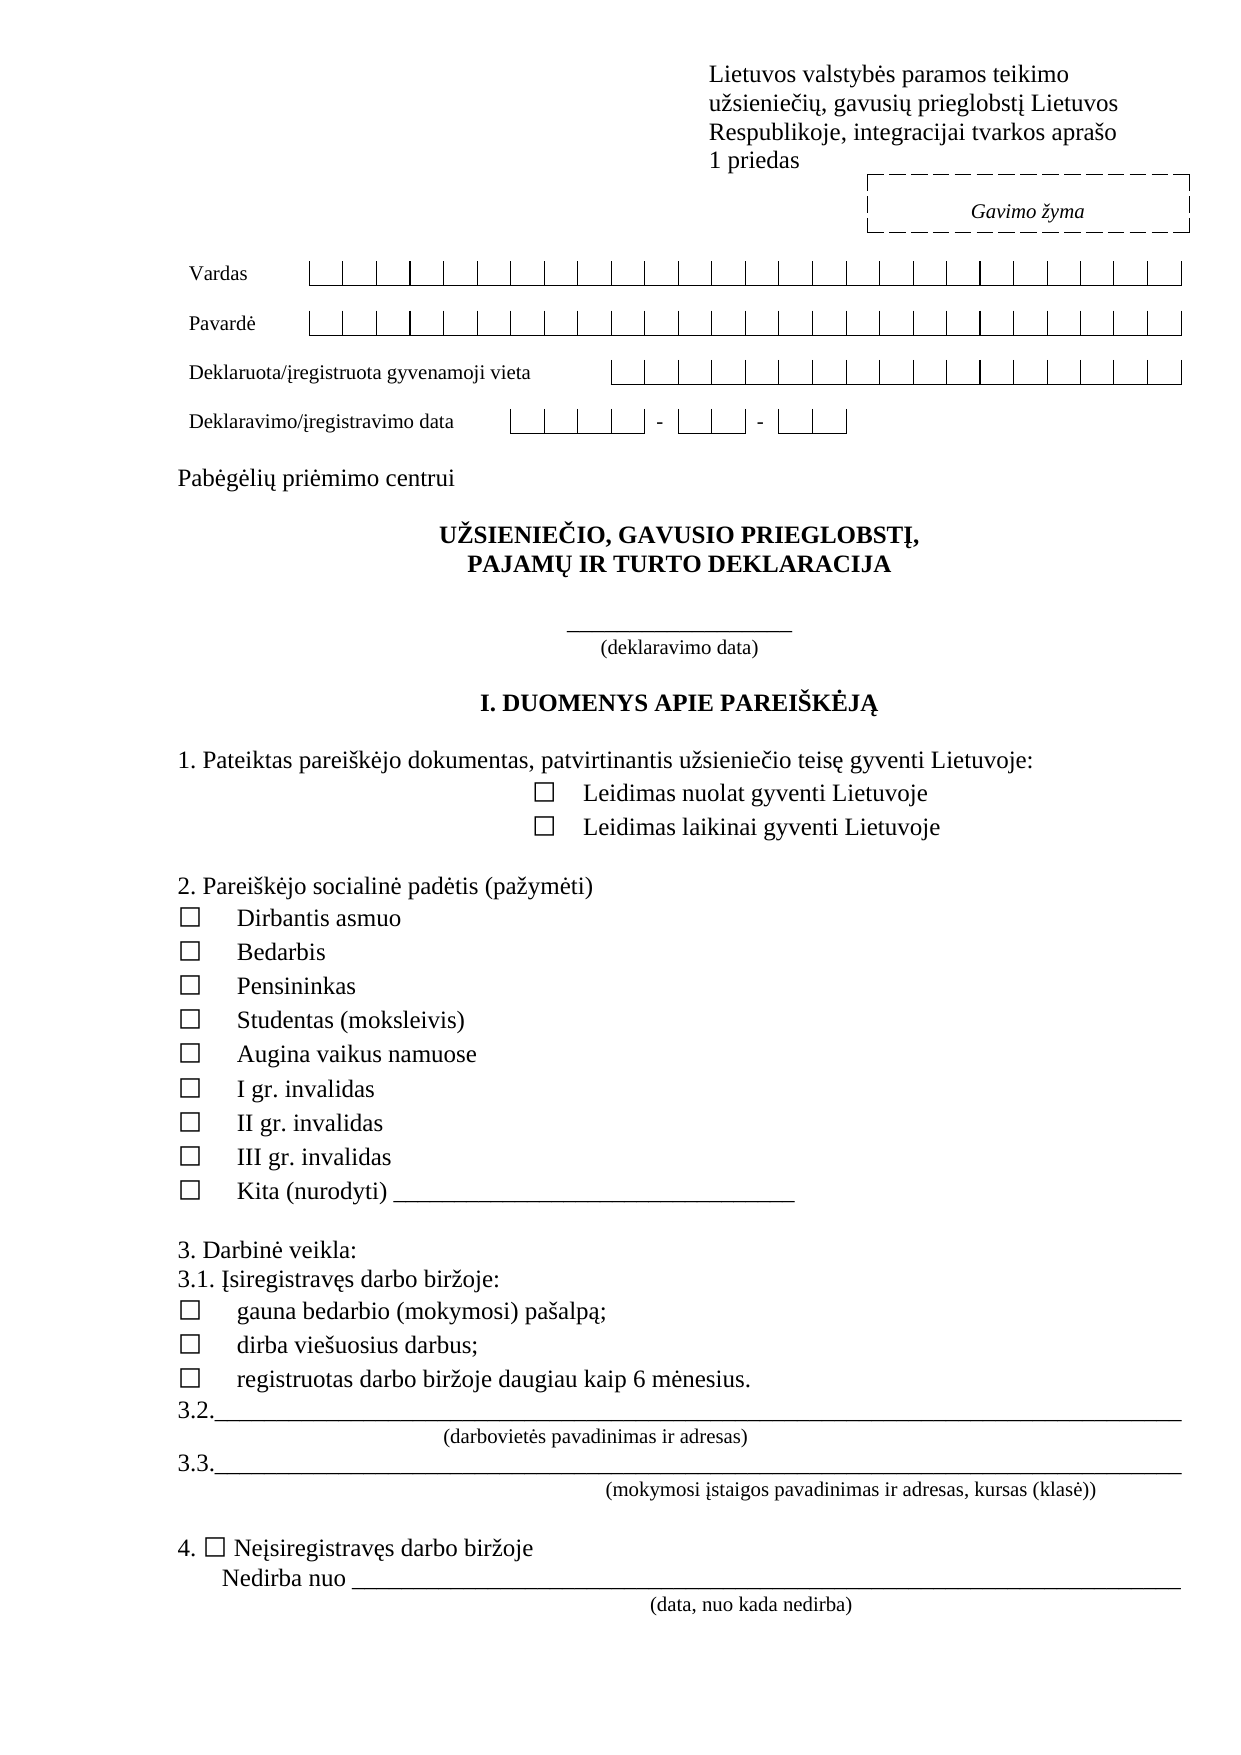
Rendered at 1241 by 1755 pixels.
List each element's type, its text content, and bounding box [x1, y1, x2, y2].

table_cell [511, 311, 544, 334]
table_cell [612, 360, 644, 384]
table_cell [914, 360, 946, 384]
text (deklaravimo data) [177, 635, 1181, 659]
table_cell Deklaravimo/įregistravimo data [177, 409, 510, 433]
table_header [712, 261, 745, 285]
table_cell [343, 311, 376, 334]
table_cell [679, 360, 711, 384]
text PAJAMŲ IR TURTO DEKLARACIJA [177, 549, 1181, 578]
table_cell [746, 311, 778, 334]
table_header [947, 261, 979, 285]
text ⬜ gauna bedarbio (mokymosi) pašalpą; [177, 1293, 1181, 1327]
table_cell [545, 409, 577, 433]
table_cell [847, 409, 1181, 433]
text 3.2. [177, 1395, 1181, 1424]
table_header [1048, 261, 1080, 285]
table_header Gavimo žyma [868, 174, 1189, 232]
table_cell Deklaruota/įregistruota gyvenamoji vieta [177, 360, 611, 384]
text ⬜ Studentas (moksleivis) [177, 1002, 1181, 1036]
table_cell [1048, 311, 1080, 334]
table_header [545, 261, 577, 285]
table_header [411, 261, 443, 285]
table_header Vardas [177, 261, 309, 285]
table_header [981, 261, 1013, 285]
text 3. Darbinė veikla: [177, 1235, 1181, 1264]
table_cell [947, 360, 979, 384]
table_cell [981, 360, 1013, 384]
table_header [645, 261, 678, 285]
table_header [310, 261, 342, 285]
table_cell [947, 311, 979, 334]
table_cell - [645, 409, 678, 433]
text Respublikoje, integracijai tvarkos aprašo [177, 117, 1181, 145]
table_cell [1014, 311, 1047, 334]
table_cell [847, 311, 879, 334]
table_header [746, 261, 778, 285]
table_header [880, 261, 913, 285]
text ⬜ registruotas darbo biržoje daugiau kaip 6 mėnesius. [177, 1361, 1181, 1395]
table_cell [712, 360, 745, 384]
table_cell [177, 335, 1181, 360]
table_cell [645, 311, 678, 334]
table_cell [779, 311, 812, 334]
table_cell [1081, 311, 1113, 334]
table_cell [914, 311, 946, 334]
text ⬜ Pensininkas [177, 968, 1181, 1002]
table_cell [310, 311, 342, 334]
table_cell [177, 285, 1181, 311]
text 3.3. [177, 1448, 1181, 1476]
table_header [679, 261, 711, 285]
table_cell [411, 311, 443, 334]
table_header [1148, 261, 1181, 285]
text ⬜ II gr. invalidas [177, 1104, 1181, 1138]
table_header [779, 261, 812, 285]
text ⬜ dirba viešuosius darbus; [177, 1327, 1181, 1361]
table_cell Pavardė [177, 311, 309, 334]
text Pabėgėlių priėmimo centrui [177, 463, 1181, 491]
table_cell [981, 311, 1013, 334]
table_header [1014, 261, 1047, 285]
text Nedirba nuo [177, 1563, 1181, 1592]
table_cell [478, 311, 510, 334]
table_cell [377, 311, 409, 334]
text __________________ [177, 606, 1181, 635]
text ⬜ Leidimas laikinai gyventi Lietuvoje [177, 808, 1181, 842]
table_header [444, 261, 477, 285]
table_header [511, 261, 544, 285]
table_header [847, 261, 879, 285]
text ⬜ Augina vaikus namuose [177, 1036, 1181, 1070]
table_cell [1114, 360, 1147, 384]
text ⬜ Kita (nurodyti) [177, 1172, 1181, 1206]
table_header [1081, 261, 1113, 285]
table_cell [578, 311, 611, 334]
text 1. Pateiktas pareiškėjo dokumentas, patvirtinantis užsieniečio teisę gyventi Lietuvoje: [177, 746, 1181, 774]
text užsieniečių, gavusių prieglobstį Lietuvos [177, 88, 1181, 117]
table_header [813, 261, 846, 285]
table_cell [444, 311, 477, 334]
table_cell [1081, 360, 1113, 384]
table_cell - [746, 409, 778, 433]
table_cell [1148, 360, 1181, 384]
text 2. Pareiškėjo socialinė padėtis (pažymėti) [177, 871, 1181, 900]
table_cell [578, 409, 611, 433]
text ⬜ Bedarbis [177, 934, 1181, 968]
table_cell [645, 360, 678, 384]
text Lietuvos valstybės paramos teikimo [709, 59, 1181, 88]
table_cell [880, 360, 913, 384]
table_header [612, 261, 644, 285]
table_cell [612, 409, 644, 433]
table_cell [880, 311, 913, 334]
table_header [478, 261, 510, 285]
table_cell [679, 311, 711, 334]
table_header [343, 261, 376, 285]
text 4. ⬜ Neįsiregistravęs darbo biržoje [177, 1529, 1181, 1563]
table_cell [813, 360, 846, 384]
table_header [377, 261, 409, 285]
table_header [578, 261, 611, 285]
table_header [914, 261, 946, 285]
table_cell [813, 409, 846, 433]
text užsieniečio, gavusio prieglobstį, [177, 520, 1181, 549]
table_cell [679, 409, 711, 433]
text ⬜ I gr. invalidas [177, 1070, 1181, 1104]
table_cell [779, 360, 812, 384]
table_cell [847, 360, 879, 384]
table_header [1114, 261, 1147, 285]
table_cell [712, 311, 745, 334]
table_cell [1114, 311, 1147, 334]
table_cell [712, 409, 745, 433]
text (mokymosi įstaigos pavadinimas ir adresas, kursas (klasė)) [177, 1476, 1181, 1501]
text (data, nuo kada nedirba) [177, 1592, 1181, 1616]
text ⬜ Leidimas nuolat gyventi Lietuvoje [177, 774, 1181, 808]
table_cell [746, 360, 778, 384]
table_cell [779, 409, 812, 433]
text (darbovietės pavadinimas ir adresas) [177, 1424, 1181, 1448]
table_cell [612, 311, 644, 334]
table_cell [813, 311, 846, 334]
text 3.1. Įsiregistravęs darbo biržoje: [177, 1264, 1181, 1293]
table_cell [1014, 360, 1047, 384]
text I. DUOMENYS APIE PAREIŠKĖJĄ [177, 688, 1181, 717]
table_cell [511, 409, 544, 433]
text 1 priedas [177, 145, 1181, 174]
table_cell [1148, 311, 1181, 334]
text ⬜ Dirbantis asmuo [177, 900, 1181, 934]
text ⬜ III gr. invalidas [177, 1138, 1181, 1172]
table_cell [1048, 360, 1080, 384]
table_cell [545, 311, 577, 334]
table_cell [177, 384, 1181, 409]
